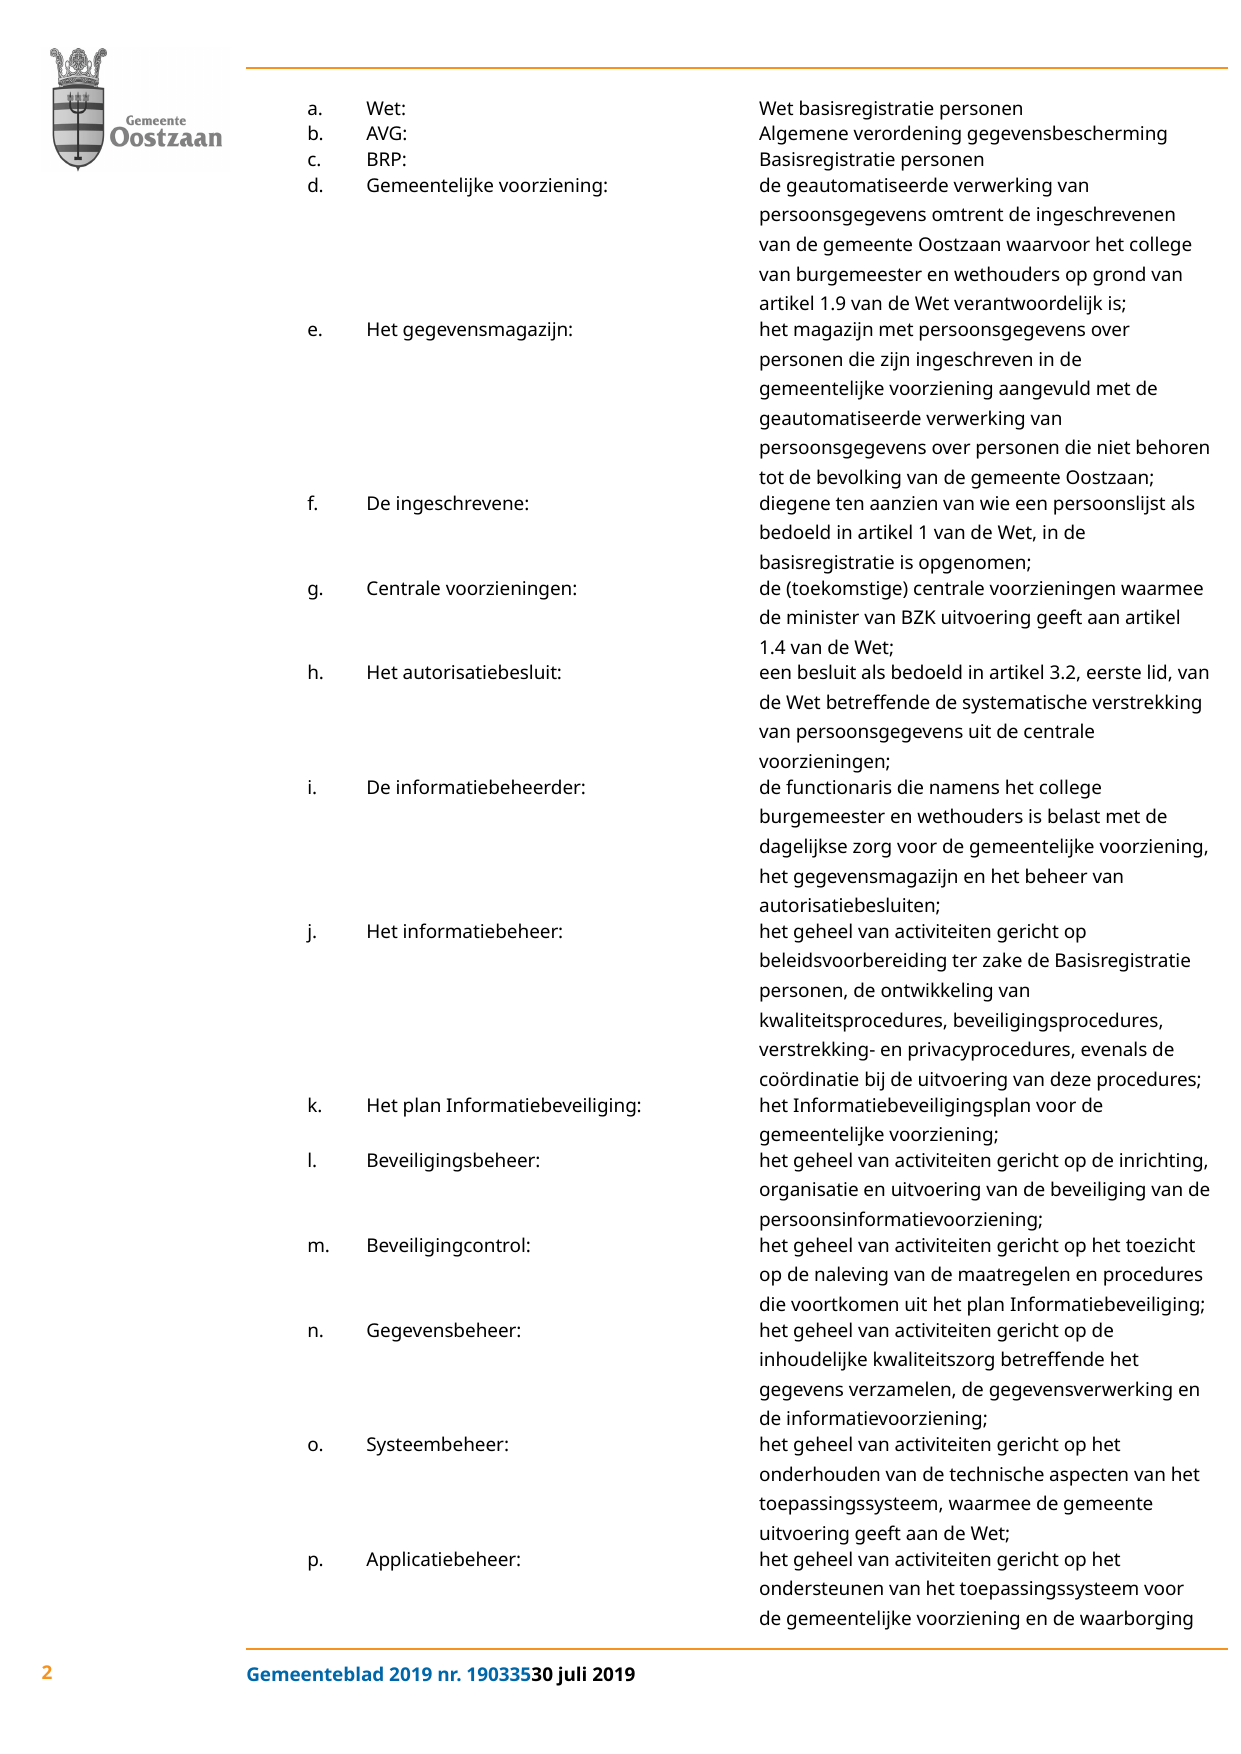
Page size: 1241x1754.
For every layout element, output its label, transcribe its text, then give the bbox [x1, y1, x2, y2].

table_cell Beveiligingsbeheer: [307, 1147, 759, 1232]
table_cell Applicatiebeheer: [307, 1546, 759, 1612]
table_cell het geheel van activiteiten gericht op het ondersteunen van het toepassingssysteem voor de gemeentelijke voorziening en de waarborging van continuïteit aan de gebruikerszijde van de informatievoorziening; [759, 1546, 1211, 1612]
table_header Wet: [307, 95, 759, 121]
table_header Wet basisregistratie personen [759, 95, 1211, 121]
table_cell het Informatiebeveiligingsplan voor de gemeentelijke voorziening; [759, 1092, 1211, 1147]
table_cell De informatiebeheerder: [307, 774, 759, 918]
table_cell het magazijn met persoonsgegevens over personen die zijn ingeschreven in de gemeentelijke voorziening aangevuld met de geautomatiseerde verwerking van persoonsgegevens over personen die niet behoren tot de bevolking van de gemeente Oostzaan; [759, 316, 1211, 490]
picture [41, 47, 231, 172]
table_cell AVG: [307, 121, 759, 146]
table_cell Het plan Informatiebeveiliging: [307, 1092, 759, 1147]
table_cell het geheel van activiteiten gericht op het onderhouden van de technische aspecten van het toepassingssysteem, waarmee de gemeente uitvoering geeft aan de Wet; [759, 1431, 1211, 1546]
table_cell Gegevensbeheer: [307, 1317, 759, 1431]
table_cell diegene ten aanzien van wie een persoonslijst als bedoeld in artikel 1 van de Wet, in de basisregistratie is opgenomen; [759, 490, 1211, 575]
table_cell de functionaris die namens het college burgemeester en wethouders is belast met de dagelijkse zorg voor de gemeentelijke voorziening, het gegevensmagazijn en het beheer van autorisatiebesluiten; [759, 774, 1211, 918]
table_cell het geheel van activiteiten gericht op beleidsvoorbereiding ter zake de Basisregistratie personen, de ontwikkeling van kwaliteitsprocedures, beveiligingsprocedures, verstrekking- en privacyprocedures, evenals de coördinatie bij de uitvoering van deze procedures; [759, 918, 1211, 1092]
table_cell Het gegevensmagazijn: [307, 316, 759, 490]
table_cell Systeembeheer: [307, 1431, 759, 1546]
table_cell Het autorisatiebesluit: [307, 660, 759, 774]
table_cell Basisregistratie personen [759, 146, 1211, 172]
table_cell Centrale voorzieningen: [307, 575, 759, 659]
table_cell Beveiligingcontrol: [307, 1232, 759, 1317]
table_cell de geautomatiseerde verwerking van persoonsgegevens omtrent de ingeschrevenen van de gemeente Oostzaan waarvoor het college van burgemeester en wethouders op grond van artikel 1.9 van de Wet verantwoordelijk is; [759, 172, 1211, 316]
table_cell Gemeentelijke voorziening: [307, 172, 759, 316]
table_cell een besluit als bedoeld in artikel 3.2, eerste lid, van de Wet betreffende de systematische verstrekking van persoonsgegevens uit de centrale voorzieningen; [759, 660, 1211, 774]
table_cell BRP: [307, 146, 759, 172]
table_cell Het informatiebeheer: [307, 918, 759, 1092]
table_cell het geheel van activiteiten gericht op de inrichting, organisatie en uitvoering van de beveiliging van de persoonsinformatievoorziening; [759, 1147, 1211, 1232]
table_cell Algemene verordening gegevensbescherming [759, 121, 1211, 146]
table_cell het geheel van activiteiten gericht op de inhoudelijke kwaliteitszorg betreffende het gegevens verzamelen, de gegevensverwerking en de informatievoorziening; [759, 1317, 1211, 1431]
table_cell De ingeschrevene: [307, 490, 759, 575]
table_cell de (toekomstige) centrale voorzieningen waarmee de minister van BZK uitvoering geeft aan artikel 1.4 van de Wet; [759, 575, 1211, 659]
table_cell het geheel van activiteiten gericht op het toezicht op de naleving van de maatregelen en procedures die voortkomen uit het plan Informatiebeveiliging; [759, 1232, 1211, 1317]
